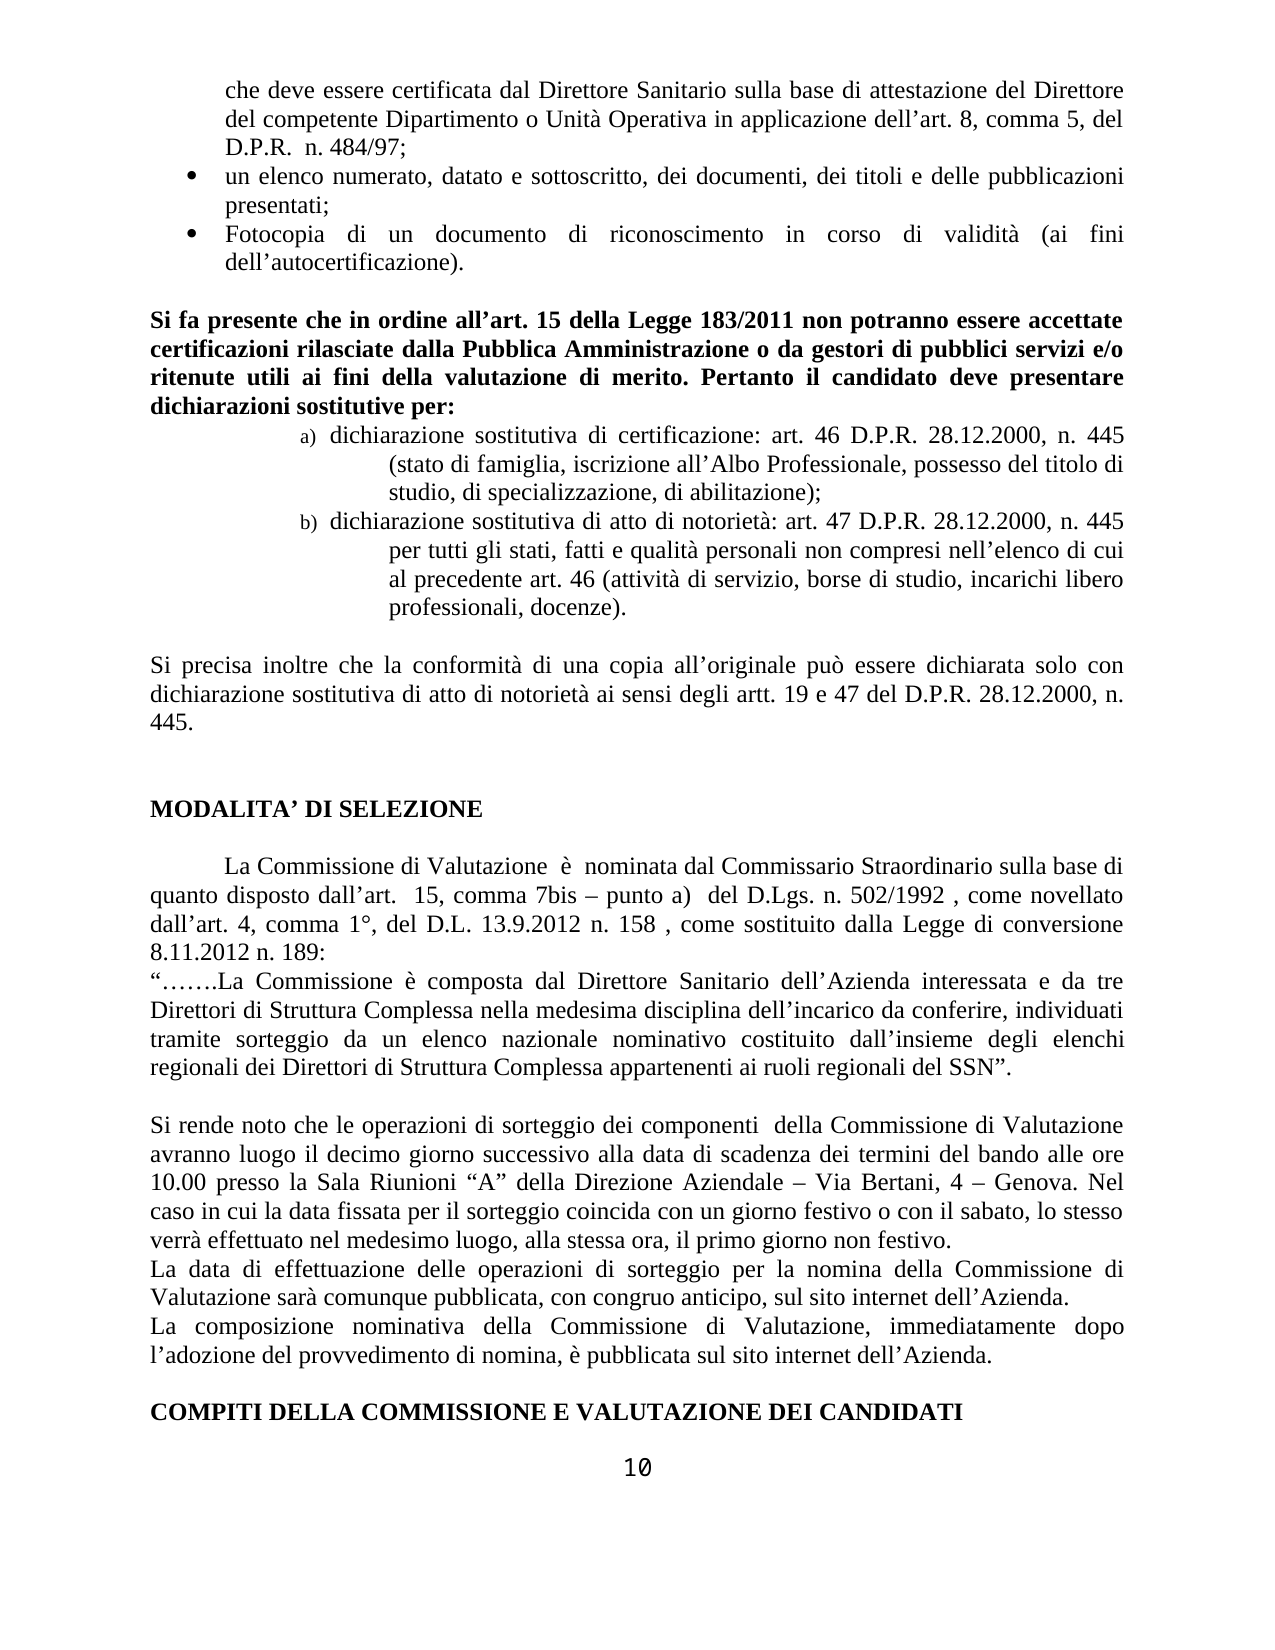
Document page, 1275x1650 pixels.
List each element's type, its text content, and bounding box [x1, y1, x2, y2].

text Si rende noto che le operazioni di sorteggio dei componenti della Commissione di Valutazione avranno luogo il decimo giorno successivo alla data di scadenza dei termini del bando alle ore 10.00 presso la Sala Riunioni “A” della Direzione Aziendale – Via Bertani, 4 – Genova. Nel caso in cui la data fissata per il sorteggio coincida con un giorno festivo o con il sabato, lo stesso verrà effettuato nel medesimo luogo, alla stessa ora, il primo giorno non festivo. [150, 1110, 1125, 1254]
list dichiarazione sostitutiva di certificazione: art. 46 D.P.R. 28.12.2000, n. 445 (stato di famiglia, iscrizione all’Albo Professionale, possesso del titolo di studio, di specializzazione, di abilitazione); [300, 420, 1125, 506]
subtitle MODALITA’ DI SELEZIONE [150, 794, 1125, 822]
list Fotocopia di un documento di riconoscimento in corso di validità (ai fini dell’autocertificazione). [187, 219, 1125, 276]
text La Commissione di Valutazione è nominata dal Commissario Straordinario sulla base di quanto disposto dall’art. 15, comma 7bis – punto a) del D.Lgs. n. 502/1992 , come novellato dall’art. 4, comma 1°, del D.L. 13.9.2012 n. 158 , come sostituito dalla Legge di conversione 8.11.2012 n. 189: [150, 851, 1125, 966]
text COMPITI DELLA COMMISSIONE E VALUTAZIONE DEI CANDIDATI [150, 1397, 1125, 1426]
text La data di effettuazione delle operazioni di sorteggio per la nomina della Commissione di Valutazione sarà comunque pubblicata, con congruo anticipo, sul sito internet dell’Azienda. [150, 1254, 1125, 1311]
text Si fa presente che in ordine all’art. 15 della Legge 183/2011 non potranno essere accettate certificazioni rilasciate dalla Pubblica Amministrazione o da gestori di pubblici servizi e/o ritenute utili ai fini della valutazione di merito. Pertanto il candidato deve presentare dichiarazioni sostitutive per: [150, 305, 1125, 420]
list un elenco numerato, datato e sottoscritto, dei documenti, dei titoli e delle pubblicazioni presentati; [187, 161, 1125, 219]
text Si precisa inoltre che la conformità di una copia all’originale può essere dichiarata solo con dichiarazione sostitutiva di atto di notorietà ai sensi degli artt. 19 e 47 del D.P.R. 28.12.2000, n. 445. [150, 650, 1125, 736]
text “…….La Commissione è composta dal Direttore Sanitario dell’Azienda interessata e da tre Direttori di Struttura Complessa nella medesima disciplina dell’incarico da conferire, individuati tramite sorteggio da un elenco nazionale nominativo costituito dall’insieme degli elenchi regionali dei Direttori di Struttura Complessa appartenenti ai ruoli regionali del SSN”. [150, 966, 1125, 1081]
list dichiarazione sostitutiva di atto di notorietà: art. 47 D.P.R. 28.12.2000, n. 445 per tutti gli stati, fatti e qualità personali non compresi nell’elenco di cui al precedente art. 46 (attività di servizio, borse di studio, incarichi libero professionali, docenze). [300, 506, 1125, 621]
list che deve essere certificata dal Direttore Sanitario sulla base di attestazione del Direttore del competente Dipartimento o Unità Operativa in applicazione dell’art. 8, comma 5, del D.P.R. n. 484/97; [187, 75, 1125, 161]
text La composizione nominativa della Commissione di Valutazione, immediatamente dopo l’adozione del provvedimento di nomina, è pubblicata sul sito internet dell’Azienda. [150, 1311, 1125, 1369]
